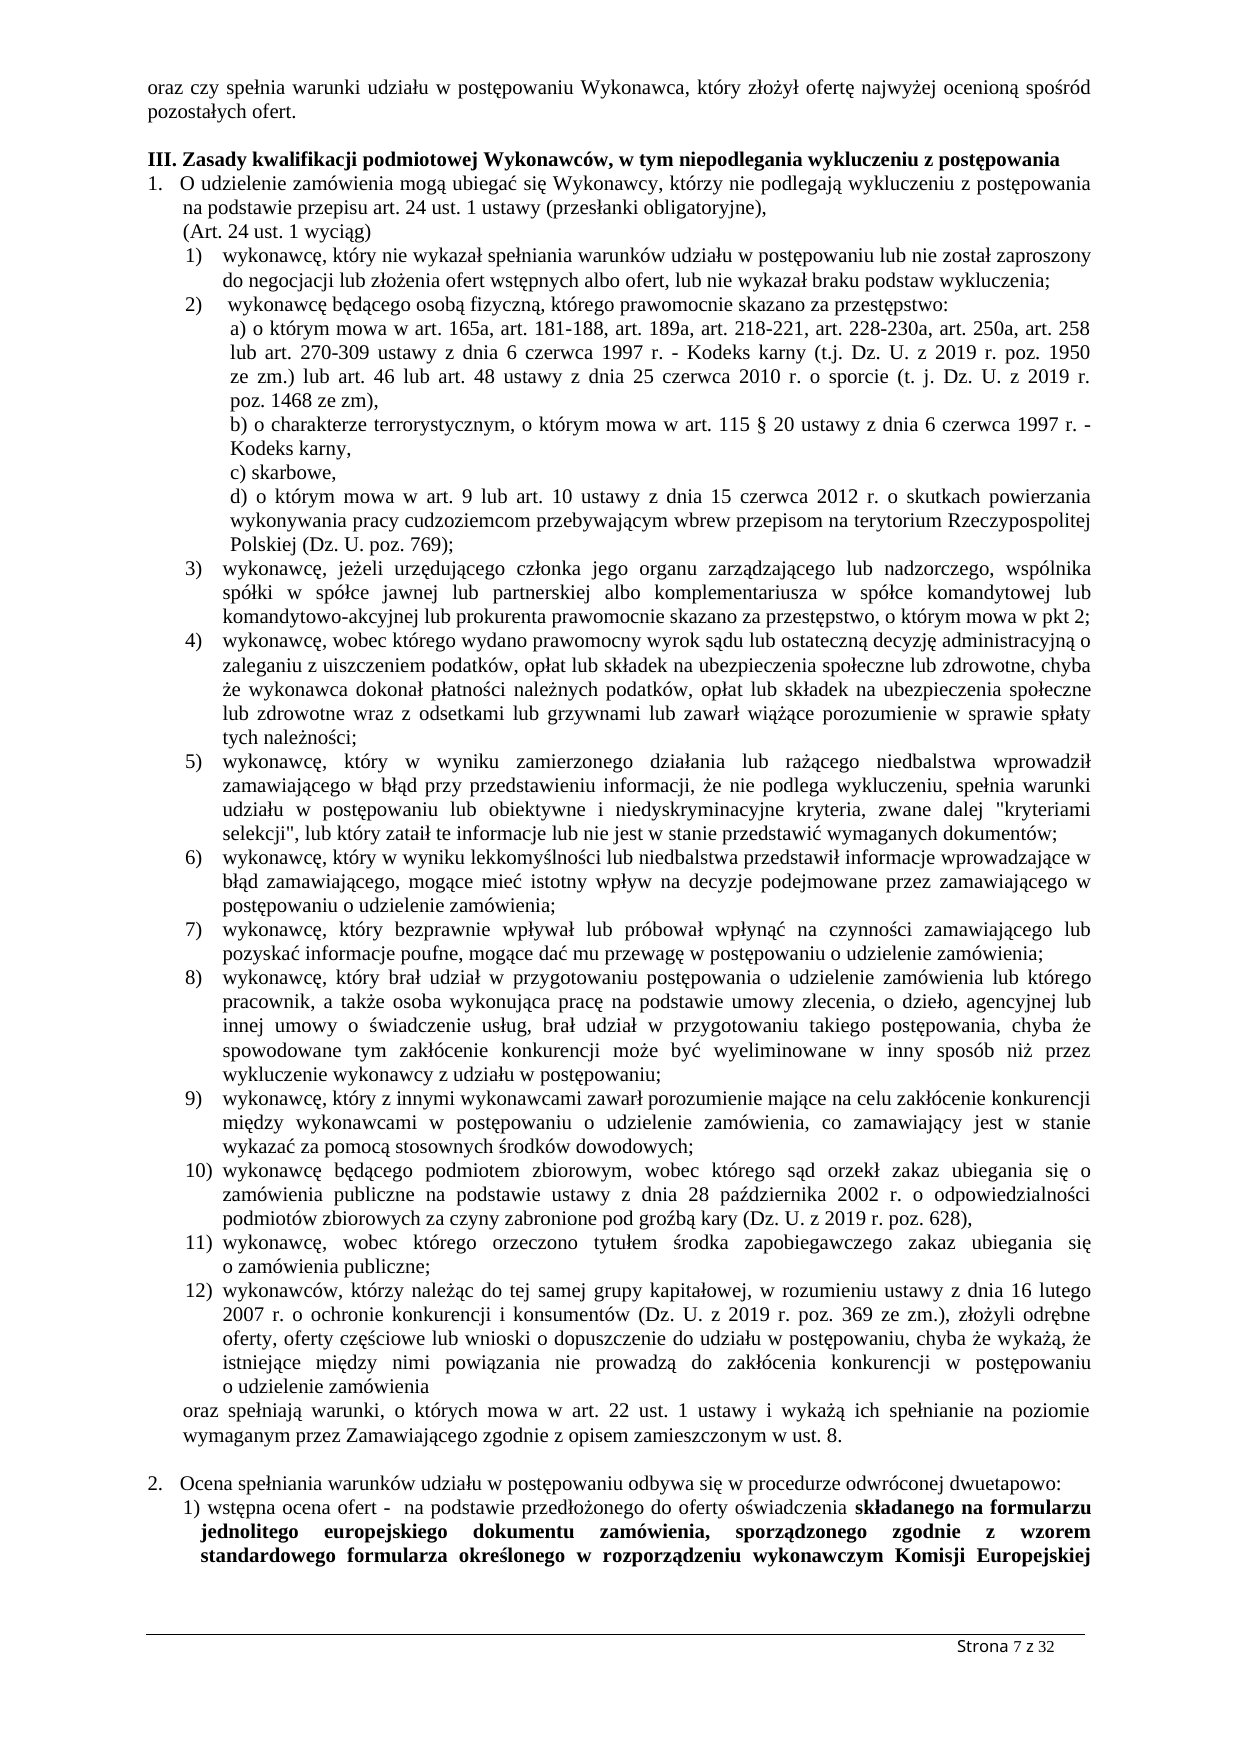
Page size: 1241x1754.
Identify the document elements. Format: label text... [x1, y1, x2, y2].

list wykonawcę, który w wyniku zamierzonego działania lub rażącego niedbalstwa wprowadził zamawiającego w błąd przy przedstawieniu informacji, że nie podlega wykluczeniu, spełnia warunki udziału w postępowaniu lub obiektywne i niedyskryminacyjne kryteria, zwane dalej "kryteriami selekcji", lub który zataił te informacje lub nie jest w stanie przedstawić wymaganych dokumentów; [185, 749, 1092, 845]
text a) o którym mowa w art. 165a, art. 181-188, art. 189a, art. 218-221, art. 228-230a, art. 250a, art. 258 lub art. 270-309 ustawy z dnia 6 czerwca 1997 r. - Kodeks karny (t.j. Dz. U. z 2019 r. poz. 1950 ze zm.) lub art. 46 lub art. 48 ustawy z dnia 25 czerwca 2010 r. o sporcie (t. j. Dz. U. z 2019 r. poz. 1468 ze zm), [230, 316, 1092, 412]
text b) o charakterze terrorystycznym, o którym mowa w art. 115 § 20 ustawy z dnia 6 czerwca 1997 r. - Kodeks karny, [230, 412, 1092, 460]
list wstępna ocena ofert - na podstawie przedłożonego do oferty oświadczenia składanego na formularzu jednolitego europejskiego dokumentu zamówienia, sporządzonego zgodnie z wzorem standardowego formularza określonego w rozporządzeniu wykonawczym Komisji Europejskiej [183, 1495, 1092, 1567]
subtitle III. Zasady kwalifikacji podmiotowej Wykonawców, w tym niepodlegania wykluczeniu z postępowania [147, 147, 1092, 171]
list wykonawcę, który bezprawnie wpływał lub próbował wpłynąć na czynności zamawiającego lub pozyskać informacje poufne, mogące dać mu przewagę w postępowaniu o udzielenie zamówienia; [185, 917, 1092, 965]
list Ocena spełniania warunków udziału w postępowaniu odbywa się w procedurze odwróconej dwuetapowo: [147, 1471, 1092, 1495]
text c) skarbowe, [230, 460, 1092, 484]
list wykonawcę, który z innymi wykonawcami zawarł porozumienie mające na celu zakłócenie konkurencji między wykonawcami w postępowaniu o udzielenie zamówienia, co zamawiający jest w stanie wykazać za pomocą stosownych środków dowodowych; [185, 1086, 1092, 1158]
list wykonawcę, jeżeli urzędującego członka jego organu zarządzającego lub nadzorczego, wspólnika spółki w spółce jawnej lub partnerskiej albo komplementariusza w spółce komandytowej lub komandytowo-akcyjnej lub prokurenta prawomocnie skazano za przestępstwo, o którym mowa w pkt 2; [185, 556, 1092, 628]
list wykonawcę będącego osobą fizyczną, którego prawomocnie skazano za przestępstwo: [185, 292, 1092, 316]
list wykonawców, którzy należąc do tej samej grupy kapitałowej, w rozumieniu ustawy z dnia 16 lutego 2007 r. o ochronie konkurencji i konsumentów (Dz. U. z 2019 r. poz. 369 ze zm.), złożyli odrębne oferty, oferty częściowe lub wnioski o dopuszczenie do udziału w postępowaniu, chyba że wykażą, że istniejące między nimi powiązania nie prowadzą do zakłócenia konkurencji w postępowaniu o udzielenie zamówienia [185, 1278, 1092, 1398]
text oraz czy spełnia warunki udziału w postępowaniu Wykonawca, który złożył ofertę najwyżej ocenioną spośród pozostałych ofert. [147, 75, 1092, 123]
list wykonawcę, który w wyniku lekkomyślności lub niedbalstwa przedstawił informacje wprowadzające w błąd zamawiającego, mogące mieć istotny wpływ na decyzje podejmowane przez zamawiającego w postępowaniu o udzielenie zamówienia; [185, 845, 1092, 917]
list oraz spełniają warunki, o których mowa w art. 22 ust. 1 ustawy i wykażą ich spełnianie na poziomie wymaganym przez Zamawiającego zgodnie z opisem zamieszczonym w ust. 8. [147, 1398, 1092, 1447]
list wykonawcę, który brał udział w przygotowaniu postępowania o udzielenie zamówienia lub którego pracownik, a także osoba wykonująca pracę na podstawie umowy zlecenia, o dzieło, agencyjnej lub innej umowy o świadczenie usług, brał udział w przygotowaniu takiego postępowania, chyba że spowodowane tym zakłócenie konkurencji może być wyeliminowane w inny sposób niż przez wykluczenie wykonawcy z udziału w postępowaniu; [185, 965, 1092, 1086]
list wykonawcę, wobec którego orzeczono tytułem środka zapobiegawczego zakaz ubiegania się o zamówienia publiczne; [185, 1230, 1092, 1278]
list O udzielenie zamówienia mogą ubiegać się Wykonawcy, którzy nie podlegają wykluczeniu z postępowania na podstawie przepisu art. 24 ust. 1 ustawy (przesłanki obligatoryjne), [147, 171, 1092, 219]
list wykonawcę, który nie wykazał spełniania warunków udziału w postępowaniu lub nie został zaproszony do negocjacji lub złożenia ofert wstępnych albo ofert, lub nie wykazał braku podstaw wykluczenia; [185, 243, 1092, 292]
list wykonawcę, wobec którego wydano prawomocny wyrok sądu lub ostateczną decyzję administracyjną o zaleganiu z uiszczeniem podatków, opłat lub składek na ubezpieczenia społeczne lub zdrowotne, chyba że wykonawca dokonał płatności należnych podatków, opłat lub składek na ubezpieczenia społeczne lub zdrowotne wraz z odsetkami lub grzywnami lub zawarł wiążące porozumienie w sprawie spłaty tych należności; [185, 628, 1092, 749]
list wykonawcę będącego podmiotem zbiorowym, wobec którego sąd orzekł zakaz ubiegania się o zamówienia publiczne na podstawie ustawy z dnia 28 października 2002 r. o odpowiedzialności podmiotów zbiorowych za czyny zabronione pod groźbą kary (Dz. U. z 2019 r. poz. 628), [185, 1158, 1092, 1230]
list (Art. 24 ust. 1 wyciąg) [147, 219, 1092, 243]
text d) o którym mowa w art. 9 lub art. 10 ustawy z dnia 15 czerwca 2012 r. o skutkach powierzania wykonywania pracy cudzoziemcom przebywającym wbrew przepisom na terytorium Rzeczypospolitej Polskiej (Dz. U. poz. 769); [230, 484, 1092, 556]
